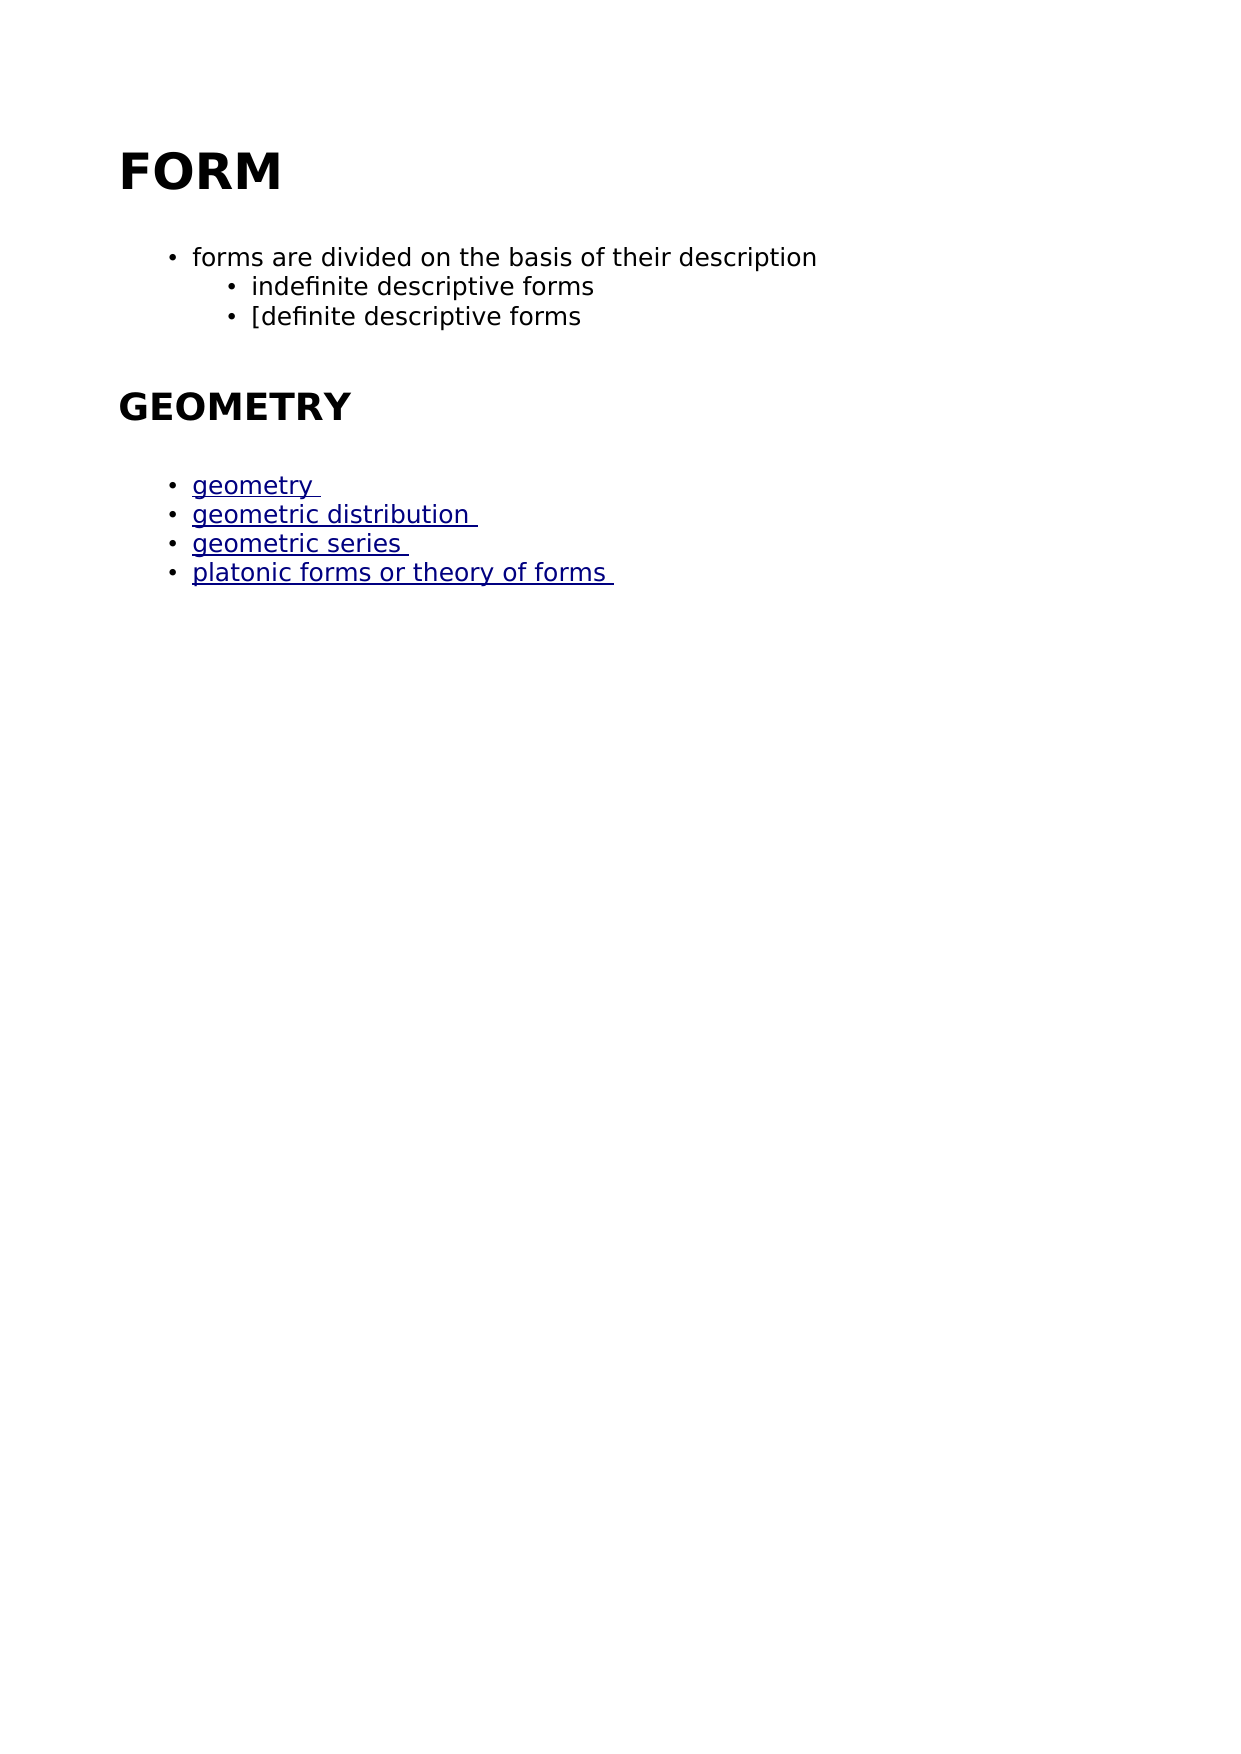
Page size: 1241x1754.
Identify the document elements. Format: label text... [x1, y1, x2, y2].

subtitle GEOMETRY [118, 385, 1122, 429]
subtitle FORM [118, 143, 1122, 201]
list [definite descriptive forms [236, 302, 1122, 331]
list platonic forms or theory of forms [177, 558, 1122, 588]
list geometry [177, 471, 1122, 500]
list geometric distribution [177, 500, 1122, 529]
list indefinite descriptive forms [236, 272, 1122, 302]
list forms are divided on the basis of their description [177, 243, 1122, 272]
list geometric series [177, 529, 1122, 558]
